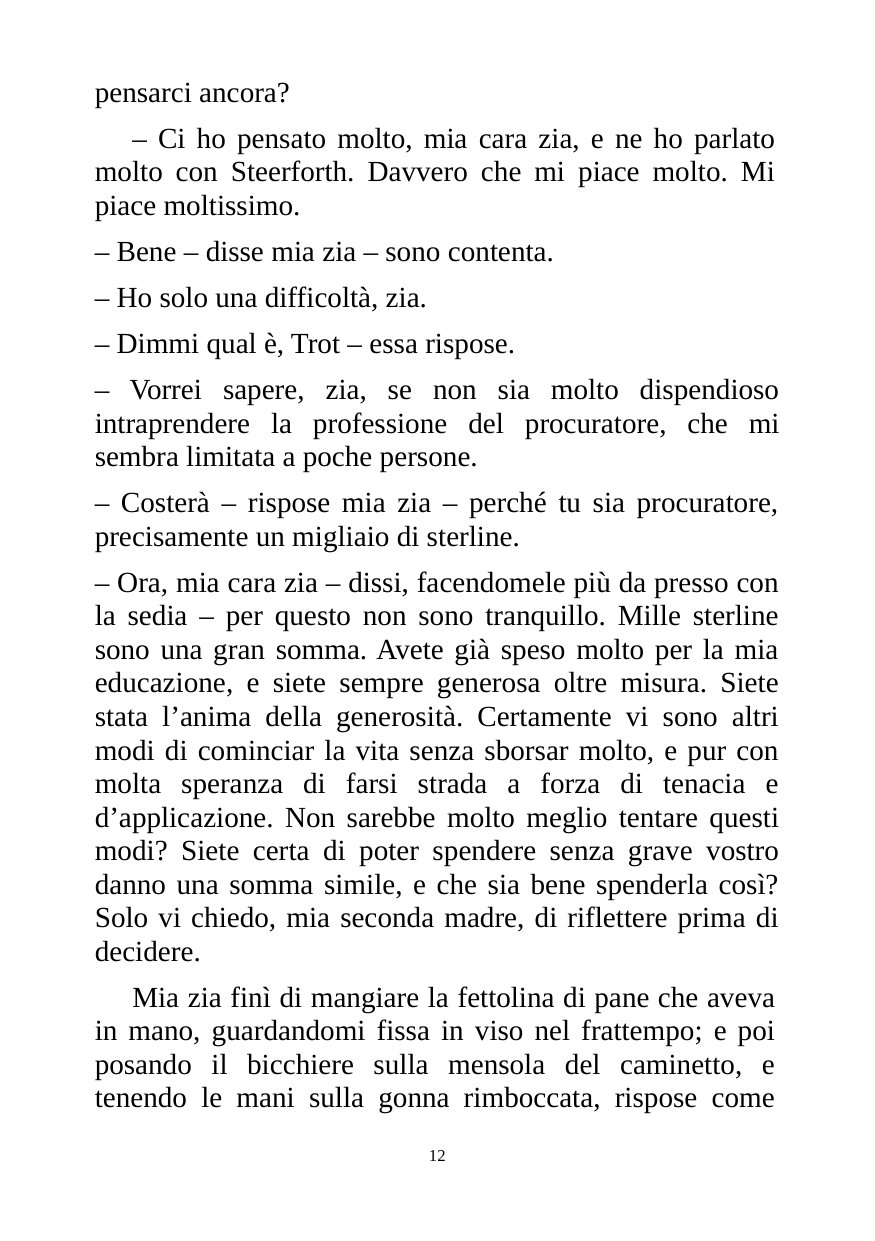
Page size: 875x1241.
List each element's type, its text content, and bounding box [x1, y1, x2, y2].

text pensarci ancora? [94, 75, 776, 108]
text – Dimmi qual è, Trot – essa rispose. [94, 326, 779, 360]
text – Ho solo una difficoltà, zia. [94, 280, 779, 314]
text – Bene – disse mia zia – sono contenta. [94, 234, 779, 268]
text – Costerà – rispose mia zia – perché tu sia procuratore, precisamente un migliaio di sterline. [94, 485, 779, 552]
text – Ora, mia cara zia – dissi, facendomele più da presso con la sedia – per questo non sono tranquillo. Mille sterline sono una gran somma. Avete già speso molto per la mia educazione, e siete sempre generosa oltre misura. Siete stata l’anima della generosità. Certamente vi sono altri modi di cominciar la vita senza sborsar molto, e pur con molta speranza di farsi strada a forza di tenacia e d’applicazione. Non sarebbe molto meglio tentare questi modi? Siete certa di poter spendere senza grave vostro danno una somma simile, e che sia bene spenderla così? Solo vi chiedo, mia seconda madre, di riflettere prima di decidere. [94, 565, 779, 967]
text – Vorrei sapere, zia, se non sia molto dispendioso intraprendere la professione del procuratore, che mi sembra limitata a poche persone. [94, 372, 779, 473]
text Mia zia finì di mangiare la fettolina di pane che aveva in mano, guardandomi fissa in viso nel frattempo; e poi posando il bicchiere sulla mensola del caminetto, e tenendo le mani sulla gonna rimboccata, rispose come [94, 980, 776, 1114]
text – Ci ho pensato molto, mia cara zia, e ne ho parlato molto con Steerforth. Davvero che mi piace molto. Mi piace moltissimo. [94, 121, 776, 222]
